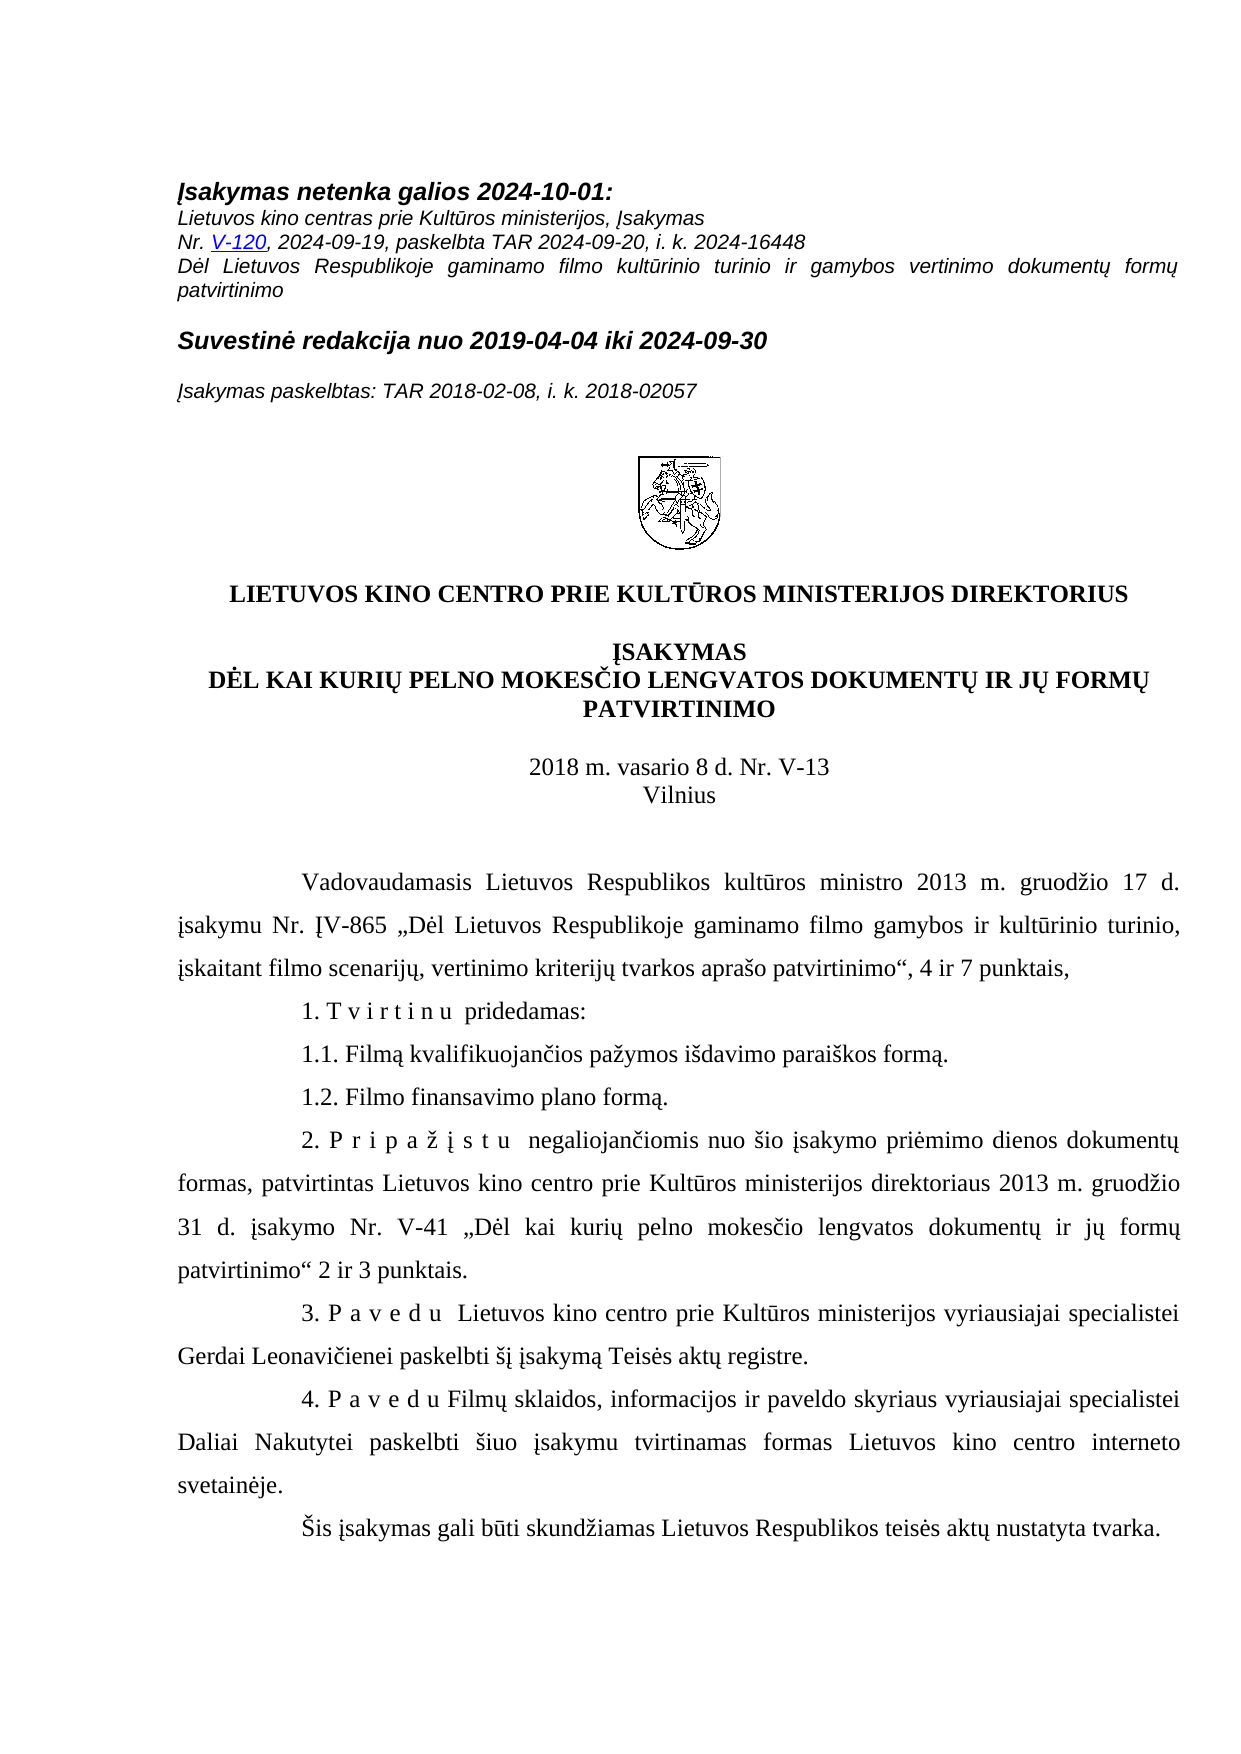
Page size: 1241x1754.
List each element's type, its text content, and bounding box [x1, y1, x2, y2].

text Dėl Lietuvos Respublikoje gaminamo filmo kultūrinio turinio ir gamybos vertinimo dokumentų formų patvirtinimo [177, 254, 1181, 302]
text 3. P a v e d u Lietuvos kino centro prie Kultūros ministerijos vyriausiajai specialistei Gerdai Leonavičienei paskelbti šį įsakymą Teisės aktų registre. [177, 1298, 1181, 1370]
text LIETUVOS KINO CENTRO PRIE KULTŪROS MINISTERIJOS DIREKTORIUS [177, 579, 1181, 608]
text Įsakymas netenka galios 2024-10-01: [177, 177, 1181, 206]
text Suvestinė redakcija nuo 2019-04-04 iki 2024-09-30 [177, 326, 1181, 354]
text 2018 m. vasario 8 d. Nr. V-13 [177, 752, 1181, 780]
text 1. T v i r t i n u pridedamas: [177, 996, 1181, 1025]
text 4. P a v e d u Filmų sklaidos, informacijos ir paveldo skyriaus vyriausiajai specialistei Daliai Nakutytei paskelbti šiuo įsakymu tvirtinamas formas Lietuvos kino centro interneto svetainėje. [177, 1384, 1181, 1499]
text 1.2. Filmo finansavimo plano formą. [177, 1082, 1181, 1111]
text Įsakymas paskelbtas: TAR 2018-02-08, i. k. 2018-02057 [177, 378, 1181, 402]
text Lietuvos kino centras prie Kultūros ministerijos, Įsakymas [177, 206, 1181, 230]
text Vilnius [177, 780, 1181, 809]
text ĮSAKYMAS [177, 637, 1181, 665]
text 2. P r i p a ž į s t u negaliojančiomis nuo šio įsakymo priėmimo dienos dokumentų formas, patvirtintas Lietuvos kino centro prie Kultūros ministerijos direktoriaus 2013 m. gruodžio 31 d. įsakymo Nr. V-41 „Dėl kai kurių pelno mokesčio lengvatos dokumentų ir jų formų patvirtinimo“ 2 ir 3 punktais. [177, 1125, 1181, 1283]
text Nr. V-120, 2024-09-19, paskelbta TAR 2024-09-20, i. k. 2024-16448 [177, 230, 1181, 254]
text 1.1. Filmą kvalifikuojančios pažymos išdavimo paraiškos formą. [177, 1039, 1181, 1068]
text Šis įsakymas gali būti skundžiamas Lietuvos Respublikos teisės aktų nustatyta tvarka. [177, 1513, 1181, 1542]
text Vadovaudamasis Lietuvos Respublikos kultūros ministro 2013 m. gruodžio 17 d. įsakymu Nr. ĮV-865 „Dėl Lietuvos Respublikoje gaminamo filmo gamybos ir kultūrinio turinio, įskaitant filmo scenarijų, vertinimo kriterijų tvarkos aprašo patvirtinimo“, 4 ir 7 punktais, [177, 867, 1181, 982]
text dėl kai kurių pelno mokesčio lengvatos dokumentų ir jų formų patvirtinimo [177, 665, 1181, 723]
